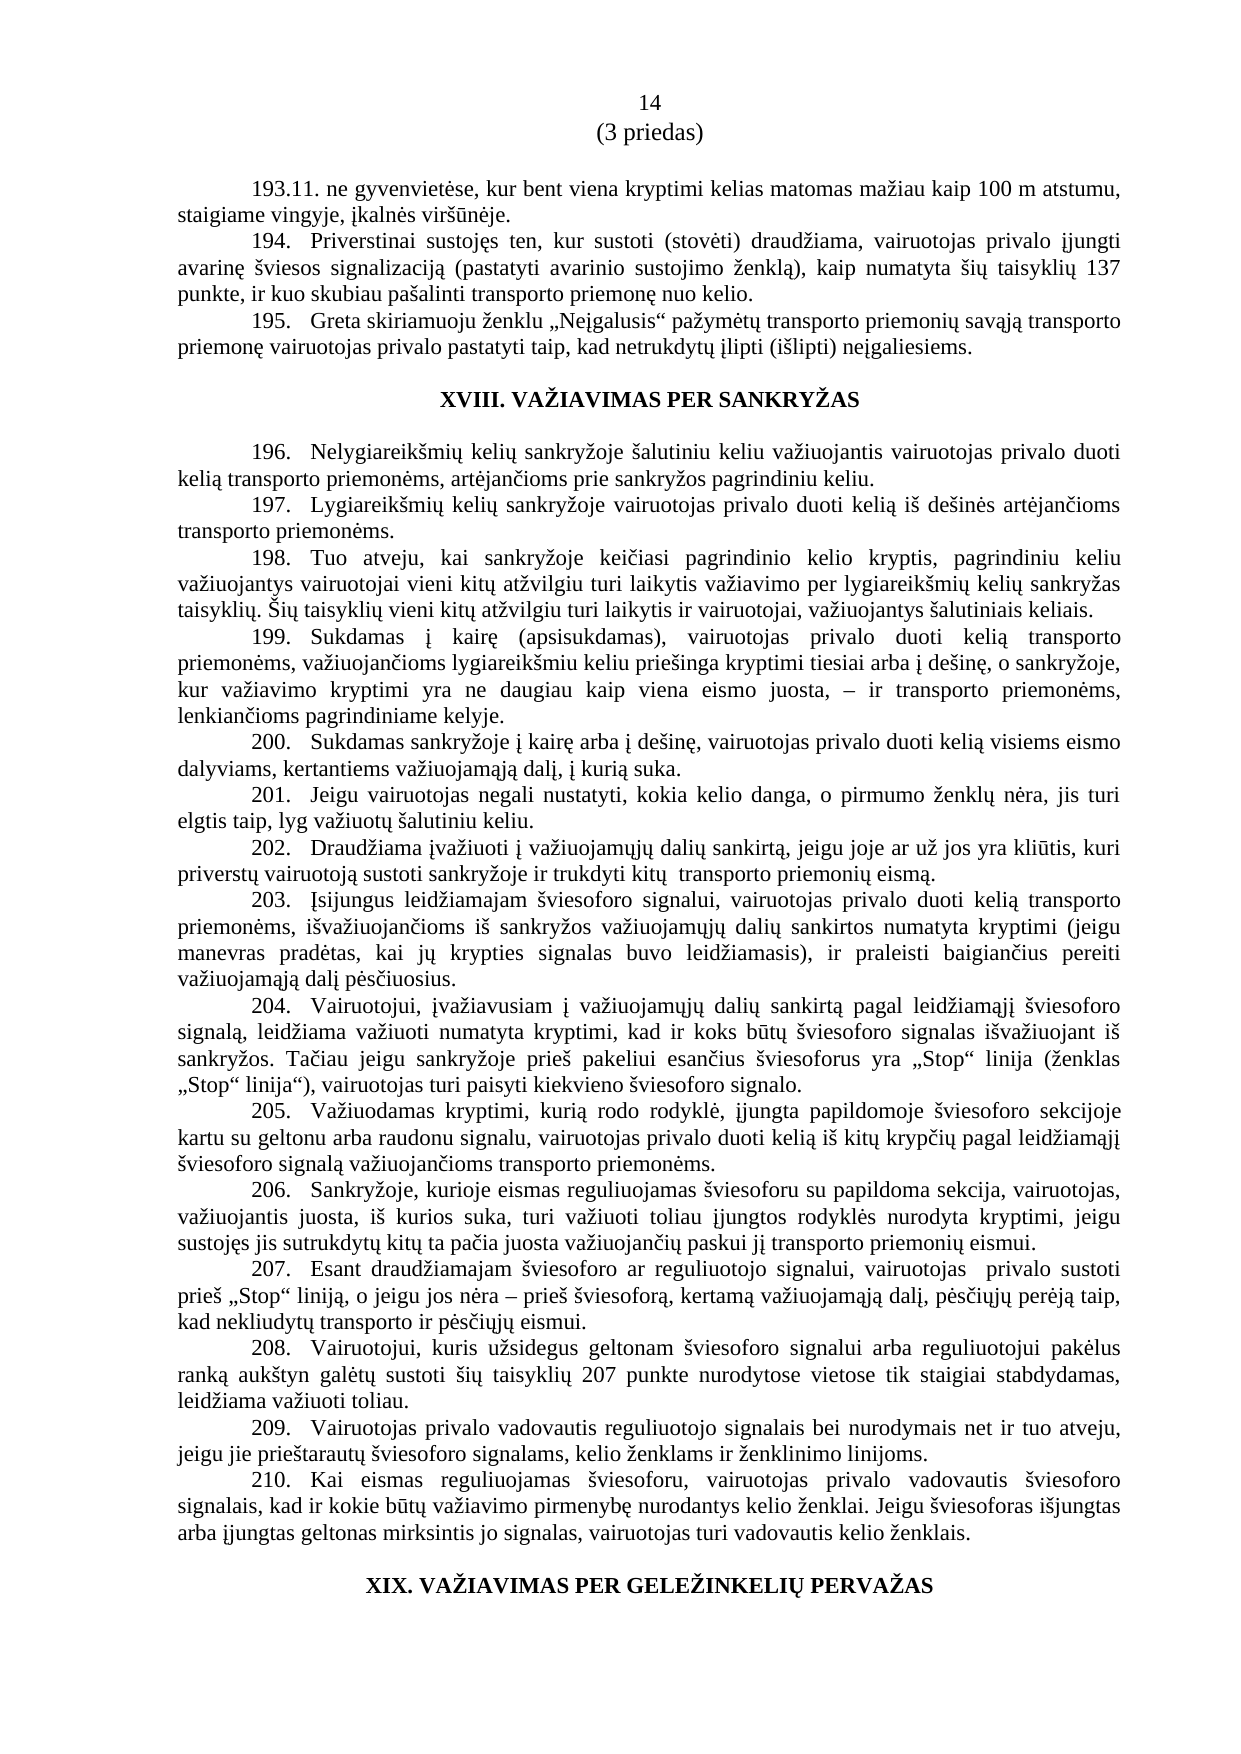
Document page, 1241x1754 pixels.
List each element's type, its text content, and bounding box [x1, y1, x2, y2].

list Priverstinai sustojęs ten, kur sustoti (stovėti) draudžiama, vairuotojas privalo įjungti avarinę šviesos signalizaciją (pastatyti avarinio sustojimo ženklą), kaip numatyta šių taisyklių 137 punkte, ir kuo skubiau pašalinti transporto priemonę nuo kelio. [177, 228, 1122, 307]
list Lygiareikšmių kelių sankryžoje vairuotojas privalo duoti kelią iš dešinės artėjančioms transporto priemonėms. [177, 491, 1122, 544]
text XVIII. Važiavimas per sankryžas [177, 386, 1122, 412]
list Kai eismas reguliuojamas šviesoforu, vairuotojas privalo vadovautis šviesoforo signalais, kad ir kokie būtų važiavimo pirmenybę nurodantys kelio ženklai. Jeigu šviesoforas išjungtas arba įjungtas geltonas mirksintis jo signalas, vairuotojas turi vadovautis kelio ženklais. [177, 1466, 1122, 1545]
list Sukdamas sankryžoje į kairę arba į dešinę, vairuotojas privalo duoti kelią visiems eismo dalyviams, kertantiems važiuojamąją dalį, į kurią suka. [177, 728, 1122, 781]
list Tuo atveju, kai sankryžoje keičiasi pagrindinio kelio kryptis, pagrindiniu keliu važiuojantys vairuotojai vieni kitų atžvilgiu turi laikytis važiavimo per lygiareikšmių kelių sankryžas taisyklių. Šių taisyklių vieni kitų atžvilgiu turi laikytis ir vairuotojai, važiuojantys šalutiniais keliais. [177, 544, 1122, 623]
list Jeigu vairuotojas negali nustatyti, kokia kelio danga, o pirmumo ženklų nėra, jis turi elgtis taip, lyg važiuotų šalutiniu keliu. [177, 781, 1122, 834]
list Sankryžoje, kurioje eismas reguliuojamas šviesoforu su papildoma sekcija, vairuotojas, važiuojantis juosta, iš kurios suka, turi važiuoti toliau įjungtos rodyklės nurodyta kryptimi, jeigu sustojęs jis sutrukdytų kitų ta pačia juosta važiuojančių paskui jį transporto priemonių eismui. [177, 1176, 1122, 1255]
list Sukdamas į kairę (apsisukdamas), vairuotojas privalo duoti kelią transporto priemonėms, važiuojančioms lygiareikšmiu keliu priešinga kryptimi tiesiai arba į dešinę, o sankryžoje, kur važiavimo kryptimi yra ne daugiau kaip viena eismo juosta, – ir transporto priemonėms, lenkiančioms pagrindiniame kelyje. [177, 623, 1122, 728]
text XIX. Važiavimas per geležinkelių pervažas [177, 1572, 1122, 1598]
list Vairuotojui, įvažiavusiam į važiuojamųjų dalių sankirtą pagal leidžiamąjį šviesoforo signalą, leidžiama važiuoti numatyta kryptimi, kad ir koks būtų šviesoforo signalas išvažiuojant iš sankryžos. Tačiau jeigu sankryžoje prieš pakeliui esančius šviesoforus yra „Stop“ linija (ženklas „Stop“ linija“), vairuotojas turi paisyti kiekvieno šviesoforo signalo. [177, 992, 1122, 1097]
list Greta skiriamuoju ženklu „Neįgalusis“ pažymėtų transporto priemonių savąją transporto priemonę vairuotojas privalo pastatyti taip, kad netrukdytų įlipti (išlipti) neįgaliesiems. [177, 307, 1122, 359]
list Vairuotojas privalo vadovautis reguliuotojo signalais bei nurodymais net ir tuo atveju, jeigu jie prieštarautų šviesoforo signalams, kelio ženklams ir ženklinimo linijoms. [177, 1413, 1122, 1466]
text 193.11. ne gyvenvietėse, kur bent viena kryptimi kelias matomas mažiau kaip 100 m atstumu, staigiame vingyje, įkalnės viršūnėje. [177, 175, 1122, 228]
list Draudžiama įvažiuoti į važiuojamųjų dalių sankirtą, jeigu joje ar už jos yra kliūtis, kuri priverstų vairuotoją sustoti sankryžoje ir trukdyti kitų transporto priemonių eismą. [177, 834, 1122, 886]
list Vairuotojui, kuris užsidegus geltonam šviesoforo signalui arba reguliuotojui pakėlus ranką aukštyn galėtų sustoti šių taisyklių 207 punkte nurodytose vietose tik staigiai stabdydamas, leidžiama važiuoti toliau. [177, 1334, 1122, 1413]
list Esant draudžiamajam šviesoforo ar reguliuotojo signalui, vairuotojas privalo sustoti prieš „Stop“ liniją, o jeigu jos nėra – prieš šviesoforą, kertamą važiuojamąją dalį, pėsčiųjų perėją taip, kad nekliudytų transporto ir pėsčiųjų eismui. [177, 1255, 1122, 1334]
list Važiuodamas kryptimi, kurią rodo rodyklė, įjungta papildomoje šviesoforo sekcijoje kartu su geltonu arba raudonu signalu, vairuotojas privalo duoti kelią iš kitų krypčių pagal leidžiamąjį šviesoforo signalą važiuojančioms transporto priemonėms. [177, 1097, 1122, 1176]
list Įsijungus leidžiamajam šviesoforo signalui, vairuotojas privalo duoti kelią transporto priemonėms, išvažiuojančioms iš sankryžos važiuojamųjų dalių sankirtos numatyta kryptimi (jeigu manevras pradėtas, kai jų krypties signalas buvo leidžiamasis), ir praleisti baigiančius pereiti važiuojamąją dalį pėsčiuosius. [177, 886, 1122, 992]
list Nelygiareikšmių kelių sankryžoje šalutiniu keliu važiuojantis vairuotojas privalo duoti kelią transporto priemonėms, artėjančioms prie sankryžos pagrindiniu keliu. [177, 438, 1122, 491]
